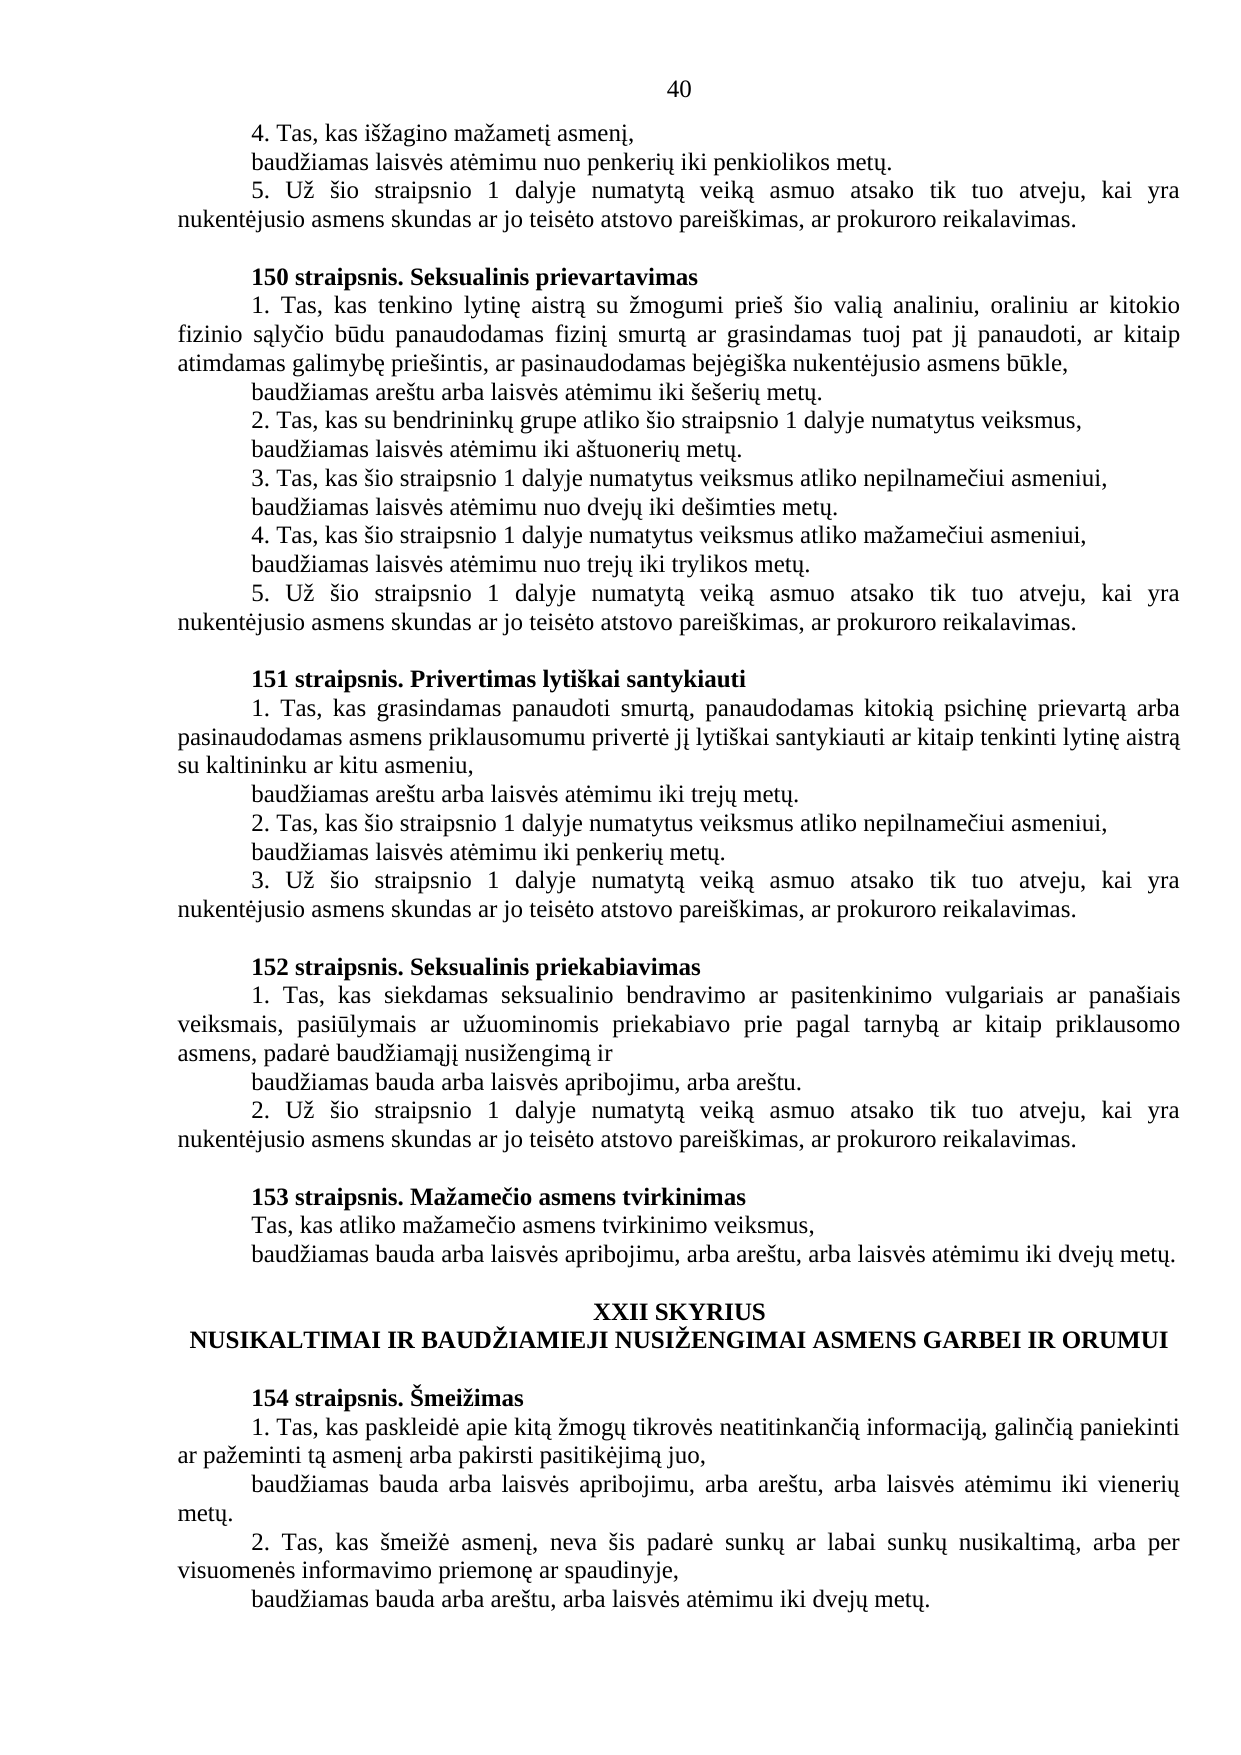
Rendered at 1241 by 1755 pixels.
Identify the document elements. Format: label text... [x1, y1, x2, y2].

text baudžiamas areštu arba laisvės atėmimu iki trejų metų. [177, 779, 1181, 808]
text baudžiamas bauda arba laisvės apribojimu, arba areštu, arba laisvės atėmimu iki vienerių metų. [177, 1469, 1181, 1527]
text 5. Už šio straipsnio 1 dalyje numatytą veiką asmuo atsako tik tuo atveju, kai yra nukentėjusio asmens skundas ar jo teisėto atstovo pareiškimas, ar prokuroro reikalavimas. [177, 176, 1181, 233]
text 1. Tas, kas tenkino lytinę aistrą su žmogumi prieš šio valią analiniu, oraliniu ar kitokio fizinio sąlyčio būdu panaudodamas fizinį smurtą ar grasindamas tuoj pat jį panaudoti, ar kitaip atimdamas galimybę priešintis, ar pasinaudodamas bejėgiška nukentėjusio asmens būkle, [177, 291, 1181, 377]
text baudžiamas areštu arba laisvės atėmimu iki šešerių metų. [177, 377, 1181, 406]
text 3. Tas, kas šio straipsnio 1 dalyje numatytus veiksmus atliko nepilnamečiui asmeniui, [177, 463, 1181, 492]
text 5. Už šio straipsnio 1 dalyje numatytą veiką asmuo atsako tik tuo atveju, kai yra nukentėjusio asmens skundas ar jo teisėto atstovo pareiškimas, ar prokuroro reikalavimas. [177, 578, 1181, 636]
text 4. Tas, kas išžagino mažametį asmenį, [177, 118, 1181, 147]
text NUSIKALTIMAI IR BAUDŽIAMIEJI NUSIŽENGIMAI ASMENS GARBEI IR ORUMUI [177, 1326, 1181, 1354]
text 153 straipsnis. Mažamečio asmens tvirkinimas [177, 1182, 1181, 1211]
text baudžiamas laisvės atėmimu nuo penkerių iki penkiolikos metų. [177, 147, 1181, 176]
text Tas, kas atliko mažamečio asmens tvirkinimo veiksmus, [177, 1211, 1181, 1239]
text 152 straipsnis. Seksualinis priekabiavimas [177, 952, 1181, 981]
text 151 straipsnis. Privertimas lytiškai santykiauti [177, 664, 1181, 693]
text baudžiamas bauda arba areštu, arba laisvės atėmimu iki dvejų metų. [177, 1584, 1181, 1613]
text baudžiamas laisvės atėmimu iki aštuonerių metų. [177, 434, 1181, 463]
text 2. Už šio straipsnio 1 dalyje numatytą veiką asmuo atsako tik tuo atveju, kai yra nukentėjusio asmens skundas ar jo teisėto atstovo pareiškimas, ar prokuroro reikalavimas. [177, 1096, 1181, 1153]
text baudžiamas bauda arba laisvės apribojimu, arba areštu. [177, 1067, 1181, 1096]
text 3. Už šio straipsnio 1 dalyje numatytą veiką asmuo atsako tik tuo atveju, kai yra nukentėjusio asmens skundas ar jo teisėto atstovo pareiškimas, ar prokuroro reikalavimas. [177, 866, 1181, 923]
text 150 straipsnis. Seksualinis prievartavimas [177, 262, 1181, 291]
text 1. Tas, kas siekdamas seksualinio bendravimo ar pasitenkinimo vulgariais ar panašiais veiksmais, pasiūlymais ar užuominomis priekabiavo prie pagal tarnybą ar kitaip priklausomo asmens, padarė baudžiamąjį nusižengimą ir [177, 981, 1181, 1067]
text baudžiamas bauda arba laisvės apribojimu, arba areštu, arba laisvės atėmimu iki dvejų metų. [177, 1239, 1181, 1268]
text 2. Tas, kas su bendrininkų grupe atliko šio straipsnio 1 dalyje numatytus veiksmus, [177, 406, 1181, 434]
text baudžiamas laisvės atėmimu nuo trejų iki trylikos metų. [177, 549, 1181, 578]
text 4. Tas, kas šio straipsnio 1 dalyje numatytus veiksmus atliko mažamečiui asmeniui, [177, 521, 1181, 549]
text 2. Tas, kas šio straipsnio 1 dalyje numatytus veiksmus atliko nepilnamečiui asmeniui, [177, 808, 1181, 837]
text 1. Tas, kas grasindamas panaudoti smurtą, panaudodamas kitokią psichinę prievartą arba pasinaudodamas asmens priklausomumu privertė jį lytiškai santykiauti ar kitaip tenkinti lytinę aistrą su kaltininku ar kitu asmeniu, [177, 693, 1181, 779]
text baudžiamas laisvės atėmimu iki penkerių metų. [177, 837, 1181, 866]
text 2. Tas, kas šmeižė asmenį, neva šis padarė sunkų ar labai sunkų nusikaltimą, arba per visuomenės informavimo priemonę ar spaudinyje, [177, 1527, 1181, 1584]
text baudžiamas laisvės atėmimu nuo dvejų iki dešimties metų. [177, 492, 1181, 521]
text 1. Tas, kas paskleidė apie kitą žmogų tikrovės neatitinkančią informaciją, galinčią paniekinti ar pažeminti tą asmenį arba pakirsti pasitikėjimą juo, [177, 1412, 1181, 1469]
text 154 straipsnis. Šmeižimas [177, 1383, 1181, 1412]
text XXII SKYRIUS [177, 1297, 1181, 1326]
